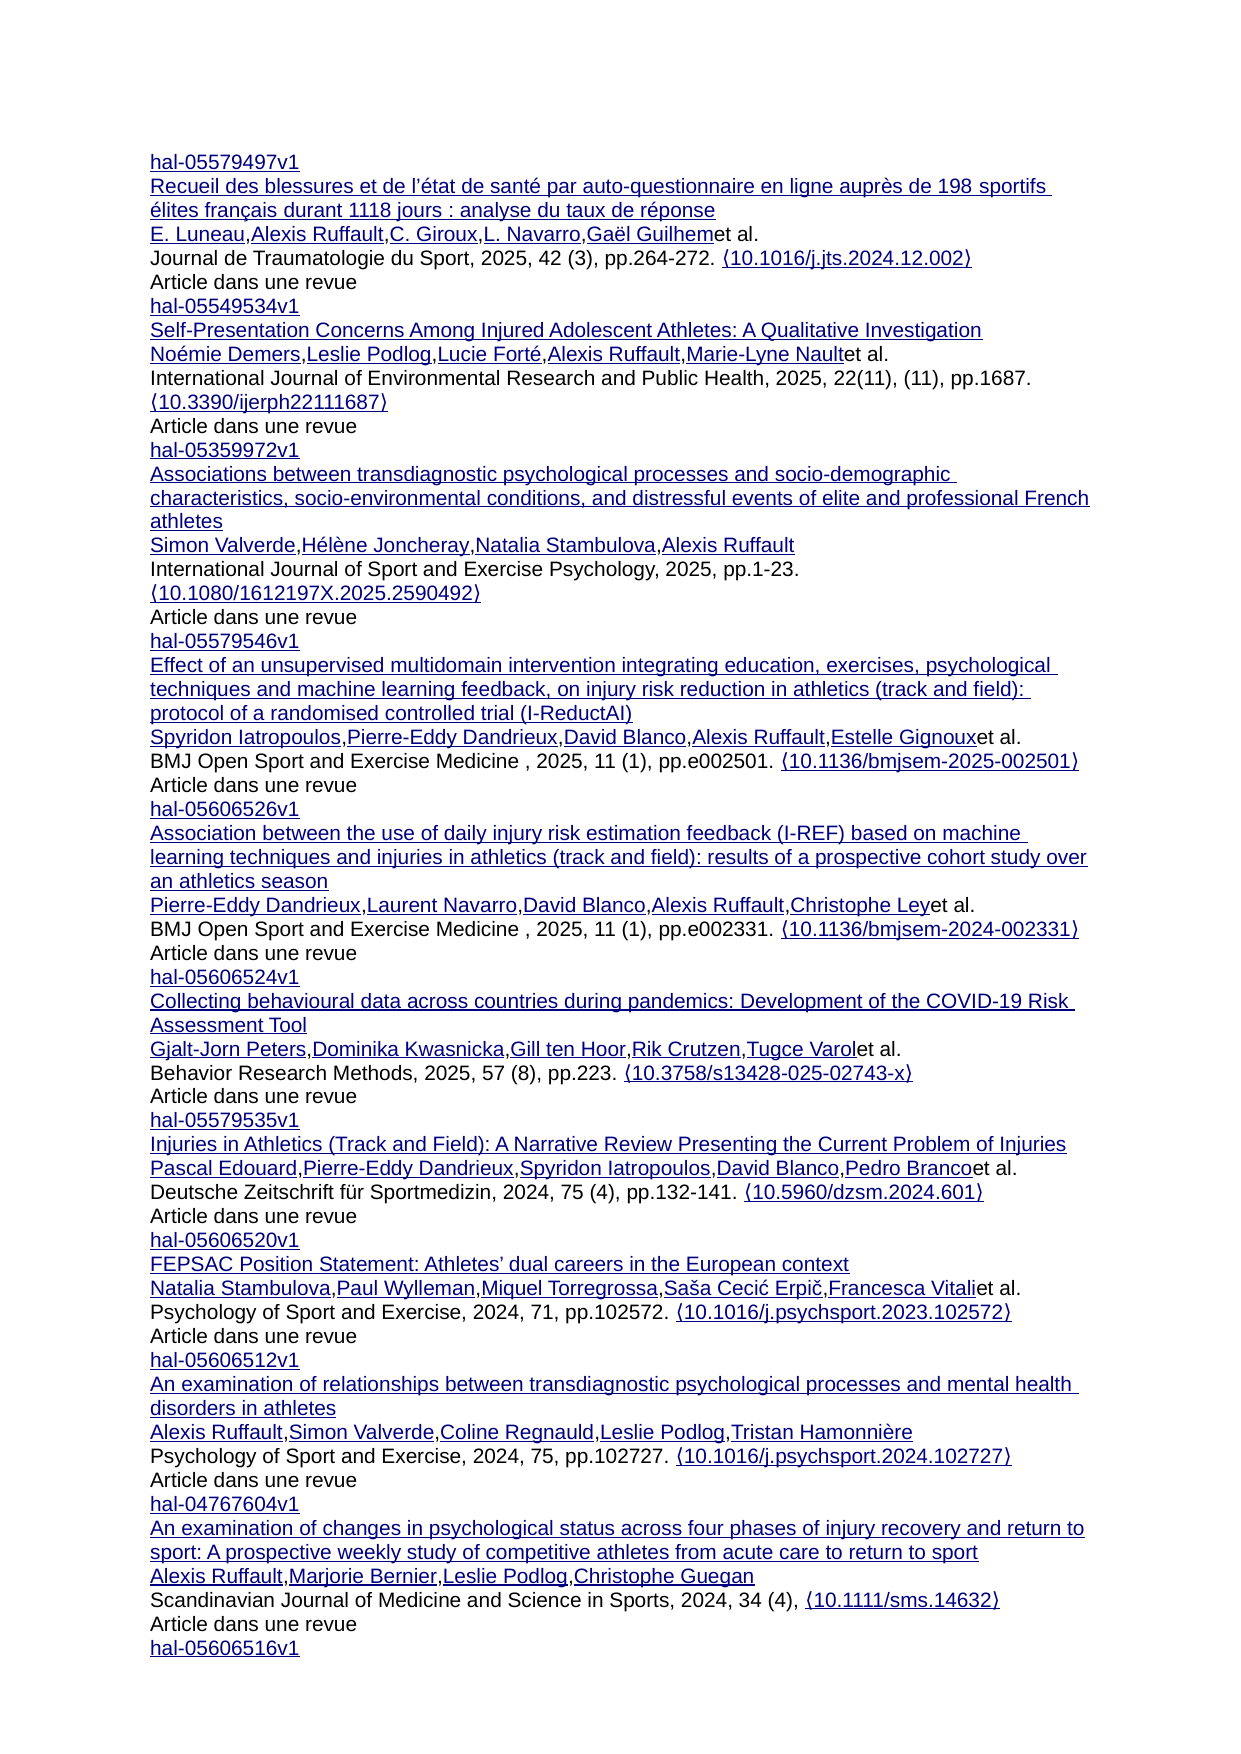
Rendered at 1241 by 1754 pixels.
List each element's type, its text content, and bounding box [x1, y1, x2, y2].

table_cell FEPSAC Position Statement: Athletes’ dual careers in the European context Natalia Stambulova,Paul Wylleman,Miquel Torregrossa,Saša Cecić Erpič,Francesca Vitaliet al. Psychology of Sport and Exercise, 2024, 71, pp.102572. ⟨10.1016/j.psychsport.2023.102572⟩ Article dans une revue hal-05606512v1 [150, 1252, 1090, 1372]
table_cell Collecting behavioural data across countries during pandemics: Development of the COVID-19 Risk Assessment Tool Gjalt-Jorn Peters,Dominika Kwasnicka,Gill ten Hoor,Rik Crutzen,Tugce Varolet al. Behavior Research Methods, 2025, 57 (8), pp.223. ⟨10.3758/s13428-025-02743-x⟩ Article dans une revue hal-05579535v1 [150, 989, 1090, 1132]
table_cell Injuries in Athletics (Track and Field): A Narrative Review Presenting the Current Problem of Injuries Pascal Edouard,Pierre-Eddy Dandrieux,Spyridon Iatropoulos,David Blanco,Pedro Brancoet al. Deutsche Zeitschrift für Sportmedizin, 2024, 75 (4), pp.132-141. ⟨10.5960/dzsm.2024.601⟩ Article dans une revue hal-05606520v1 [150, 1132, 1090, 1252]
table_cell Association between the use of daily injury risk estimation feedback (I-REF) based on machine learning techniques and injuries in athletics (track and field): results of a prospective cohort study over an athletics season Pierre-Eddy Dandrieux,Laurent Navarro,David Blanco,Alexis Ruffault,Christophe Leyet al. BMJ Open Sport and Exercise Medicine , 2025, 11 (1), pp.e002331. ⟨10.1136/bmjsem-2024-002331⟩ Article dans une revue hal-05606524v1 [150, 821, 1090, 988]
table_cell Associations between transdiagnostic psychological processes and socio-demographic characteristics, socio-environmental conditions, and distressful events of elite and professional French [150, 461, 1090, 506]
table_cell athletes Simon Valverde,Hélène Joncheray,Natalia Stambulova,Alexis Ruffault International Journal of Sport and Exercise Psychology, 2025, pp.1-23. ⟨10.1080/1612197X.2025.2590492⟩ Article dans une revue hal-05579546v1 [150, 507, 1090, 653]
table_cell Recueil des blessures et de l’état de santé par auto-questionnaire en ligne auprès de 198 sportifs élites français durant 1118 jours : analyse du taux de réponse E. Luneau,Alexis Ruffault,C. Giroux,L. Navarro,Gaël Guilhemet al. Journal de Traumatologie du Sport, 2025, 42 (3), pp.264-272. ⟨10.1016/j.jts.2024.12.002⟩ Article dans une revue hal-05549534v1 [150, 174, 1090, 318]
table_cell Self-Presentation Concerns Among Injured Adolescent Athletes: A Qualitative Investigation Noémie Demers,Leslie Podlog,Lucie Forté,Alexis Ruffault,Marie-Lyne Naultet al. International Journal of Environmental Research and Public Health, 2025, 22(11), (11), pp.1687. ⟨10.3390/ijerph22111687⟩ Article dans une revue hal-05359972v1 [150, 318, 1090, 461]
table_cell An examination of changes in psychological status across four phases of injury recovery and return to sport: A prospective weekly study of competitive athletes from acute care to return to sport Alexis Ruffault,Marjorie Bernier,Leslie Podlog,Christophe Guegan Scandinavian Journal of Medicine and Science in Sports, 2024, 34 (4), ⟨10.1111/sms.14632⟩ Article dans une revue hal-05606516v1 [150, 1516, 1090, 1659]
table_cell An examination of relationships between transdiagnostic psychological processes and mental health disorders in athletes Alexis Ruffault,Simon Valverde,Coline Regnauld,Leslie Podlog,Tristan Hamonnière Psychology of Sport and Exercise, 2024, 75, pp.102727. ⟨10.1016/j.psychsport.2024.102727⟩ Article dans une revue hal-04767604v1 [150, 1372, 1090, 1516]
table_cell hal-05579497v1 [150, 150, 1090, 174]
table_cell Effect of an unsupervised multidomain intervention integrating education, exercises, psychological techniques and machine learning feedback, on injury risk reduction in athletics (track and field): protocol of a randomised controlled trial (I-ReductAI) Spyridon Iatropoulos,Pierre-Eddy Dandrieux,David Blanco,Alexis Ruffault,Estelle Gignouxet al. BMJ Open Sport and Exercise Medicine , 2025, 11 (1), pp.e002501. ⟨10.1136/bmjsem-2025-002501⟩ Article dans une revue hal-05606526v1 [150, 653, 1090, 821]
